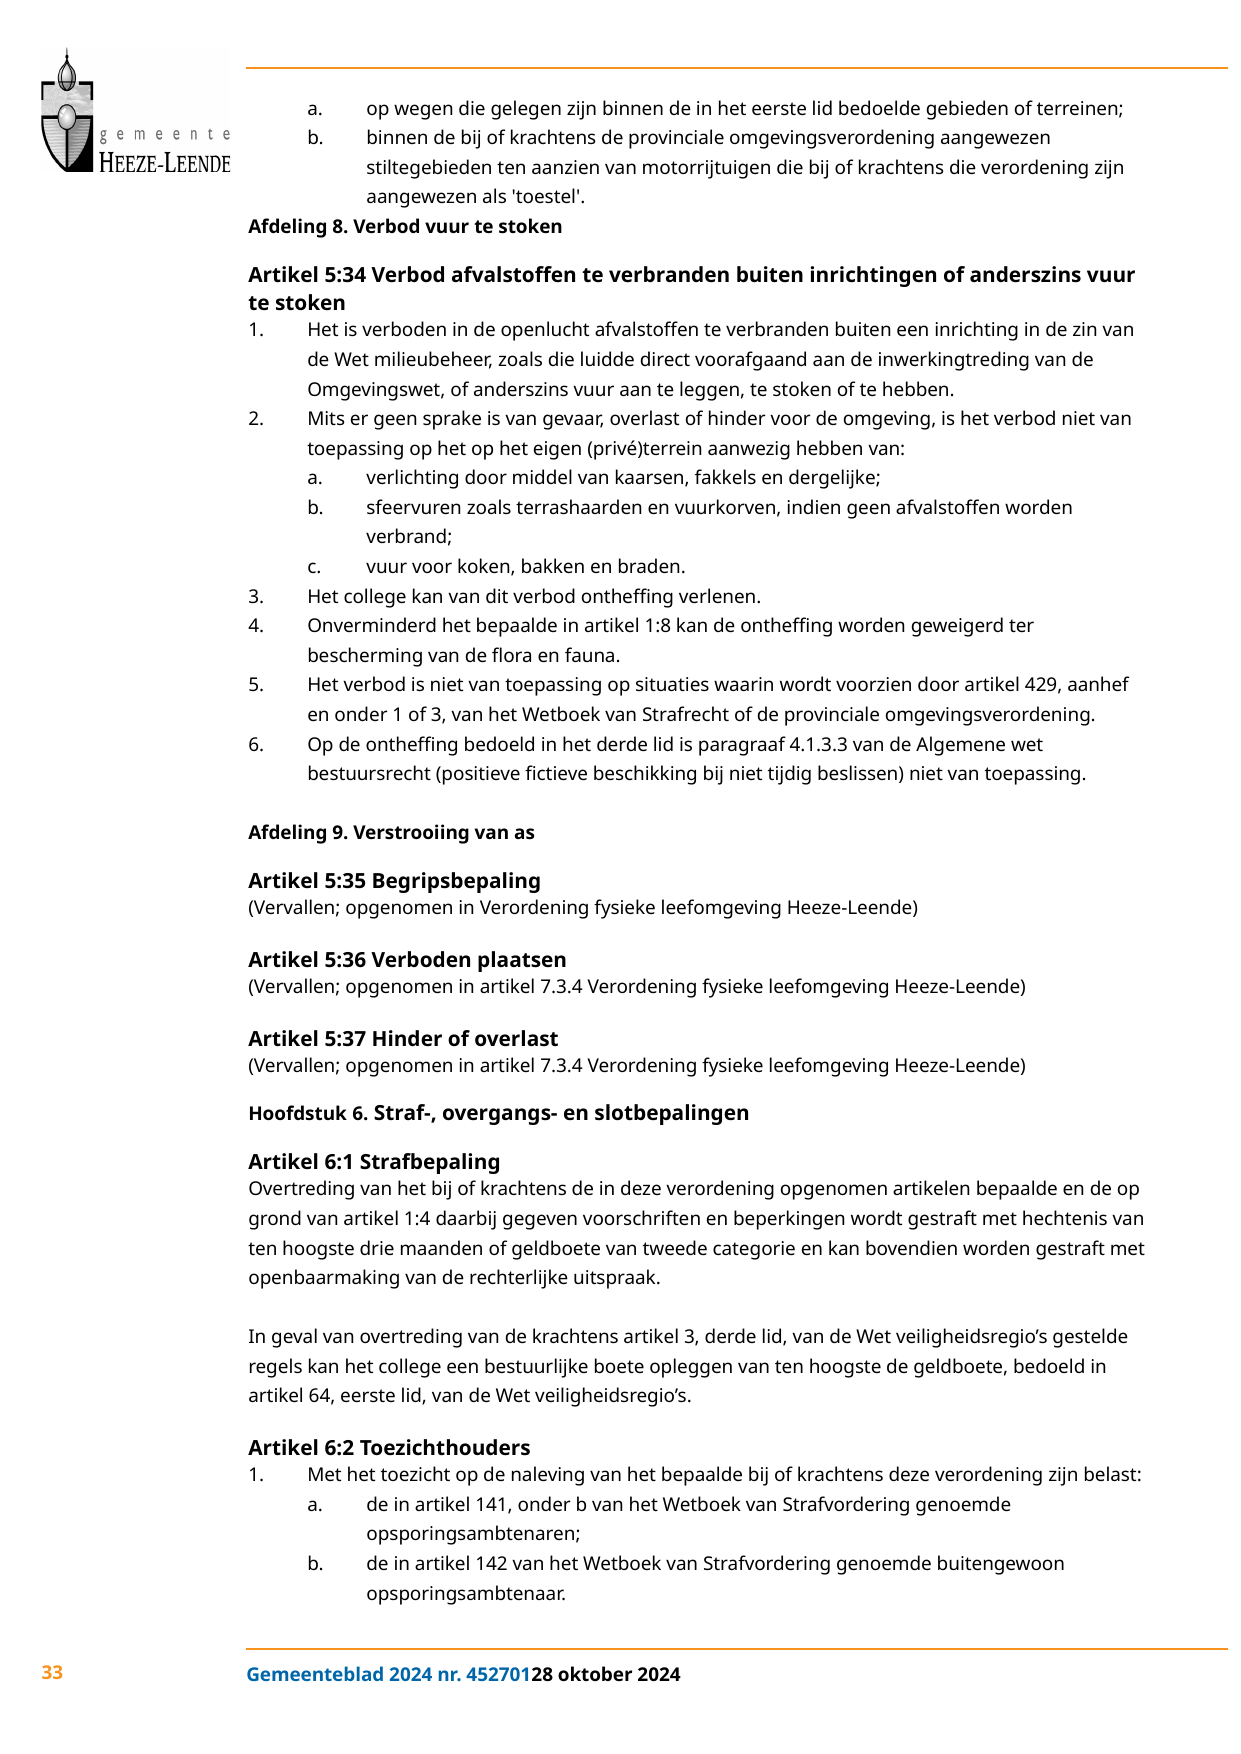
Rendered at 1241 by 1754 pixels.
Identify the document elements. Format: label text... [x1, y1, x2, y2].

text (Vervallen; opgenomen in artikel 7.3.4 Verordening fysieke leefomgeving Heeze-Leende) [248, 973, 1152, 999]
text In geval van overtreding van de krachtens artikel 3, derde lid, van de Wet veiligheidsregio’s gestelde regels kan het college een bestuurlijke boete opleggen van ten hoogste de geldboete, bedoeld in artikel 64, eerste lid, van de Wet veiligheidsregio’s. [248, 1323, 1152, 1408]
list binnen de bij of krachtens de provinciale omgevingsverordening aangewezen stiltegebieden ten aanzien van motorrijtuigen die bij of krachtens die verordening zijn aangewezen als 'toestel'. [307, 124, 1152, 209]
text Artikel 5:37 Hinder of overlast [248, 1024, 1152, 1052]
list Het college kan van dit verbod ontheffing verlenen. [248, 583, 1152, 608]
list de in artikel 141, onder b van het Wetboek van Strafvordering genoemde opsporingsambtenaren; [307, 1491, 1152, 1546]
text (Vervallen; opgenomen in artikel 7.3.4 Verordening fysieke leefomgeving Heeze-Leende) [248, 1052, 1152, 1078]
text Afdeling 8. Verbod vuur te stoken [248, 213, 1152, 239]
list Mits er geen sprake is van gevaar, overlast of hinder voor de omgeving, is het verbod niet van toepassing op het op het eigen (privé)terrein aanwezig hebben van: [248, 405, 1152, 461]
list Met het toezicht op de naleving van het bepaalde bij of krachtens deze verordening zijn belast: [248, 1461, 1152, 1487]
text Overtreding van het bij of krachtens de in deze verordening opgenomen artikelen bepaalde en de op grond van artikel 1:4 daarbij gegeven voorschriften en beperkingen wordt gestraft met hechtenis van ten hoogste drie maanden of geldboete van tweede categorie en kan bovendien worden gestraft met openbaarmaking van de rechterlijke uitspraak. [248, 1176, 1152, 1290]
text Hoofdstuk 6. Straf-, overgangs- en slotbepalingen [248, 1098, 1152, 1126]
list Onverminderd het bepaalde in artikel 1:8 kan de ontheffing worden geweigerd ter bescherming van de flora en fauna. [248, 612, 1152, 668]
text (Vervallen; opgenomen in Verordening fysieke leefomgeving Heeze-Leende) [248, 894, 1152, 920]
list Op de ontheffing bedoeld in het derde lid is paragraaf 4.1.3.3 van de Algemene wet bestuursrecht (positieve fictieve beschikking bij niet tijdig beslissen) niet van toepassing. [248, 731, 1152, 786]
list Het is verboden in de openlucht afvalstoffen te verbranden buiten een inrichting in de zin van de Wet milieubeheer, zoals die luidde direct voorafgaand aan de inwerkingtreding van de Omgevingswet, of anderszins vuur aan te leggen, te stoken of te hebben. [248, 317, 1152, 401]
text Artikel 6:1 Strafbepaling [248, 1147, 1152, 1176]
list verlichting door middel van kaarsen, fakkels en dergelijke; [307, 464, 1152, 490]
picture [41, 47, 231, 172]
text Artikel 6:2 Toezichthouders [248, 1433, 1152, 1461]
text Artikel 5:35 Begripsbepaling [248, 866, 1152, 894]
text Artikel 5:36 Verboden plaatsen [248, 945, 1152, 973]
list vuur voor koken, bakken en braden. [307, 553, 1152, 579]
list op wegen die gelegen zijn binnen de in het eerste lid bedoelde gebieden of terreinen; [307, 95, 1152, 121]
list Het verbod is niet van toepassing op situaties waarin wordt voorzien door artikel 429, aanhef en onder 1 of 3, van het Wetboek van Strafrecht of de provinciale omgevingsverordening. [248, 672, 1152, 727]
list de in artikel 142 van het Wetboek van Strafvordering genoemde buitengewoon opsporingsambtenaar. [307, 1550, 1152, 1606]
text Afdeling 9. Verstrooiing van as [248, 819, 1152, 845]
text Artikel 5:34 Verbod afvalstoffen te verbranden buiten inrichtingen of anderszins vuur te stoken [248, 260, 1152, 317]
list sfeervuren zoals terrashaarden en vuurkorven, indien geen afvalstoffen worden verbrand; [307, 494, 1152, 549]
